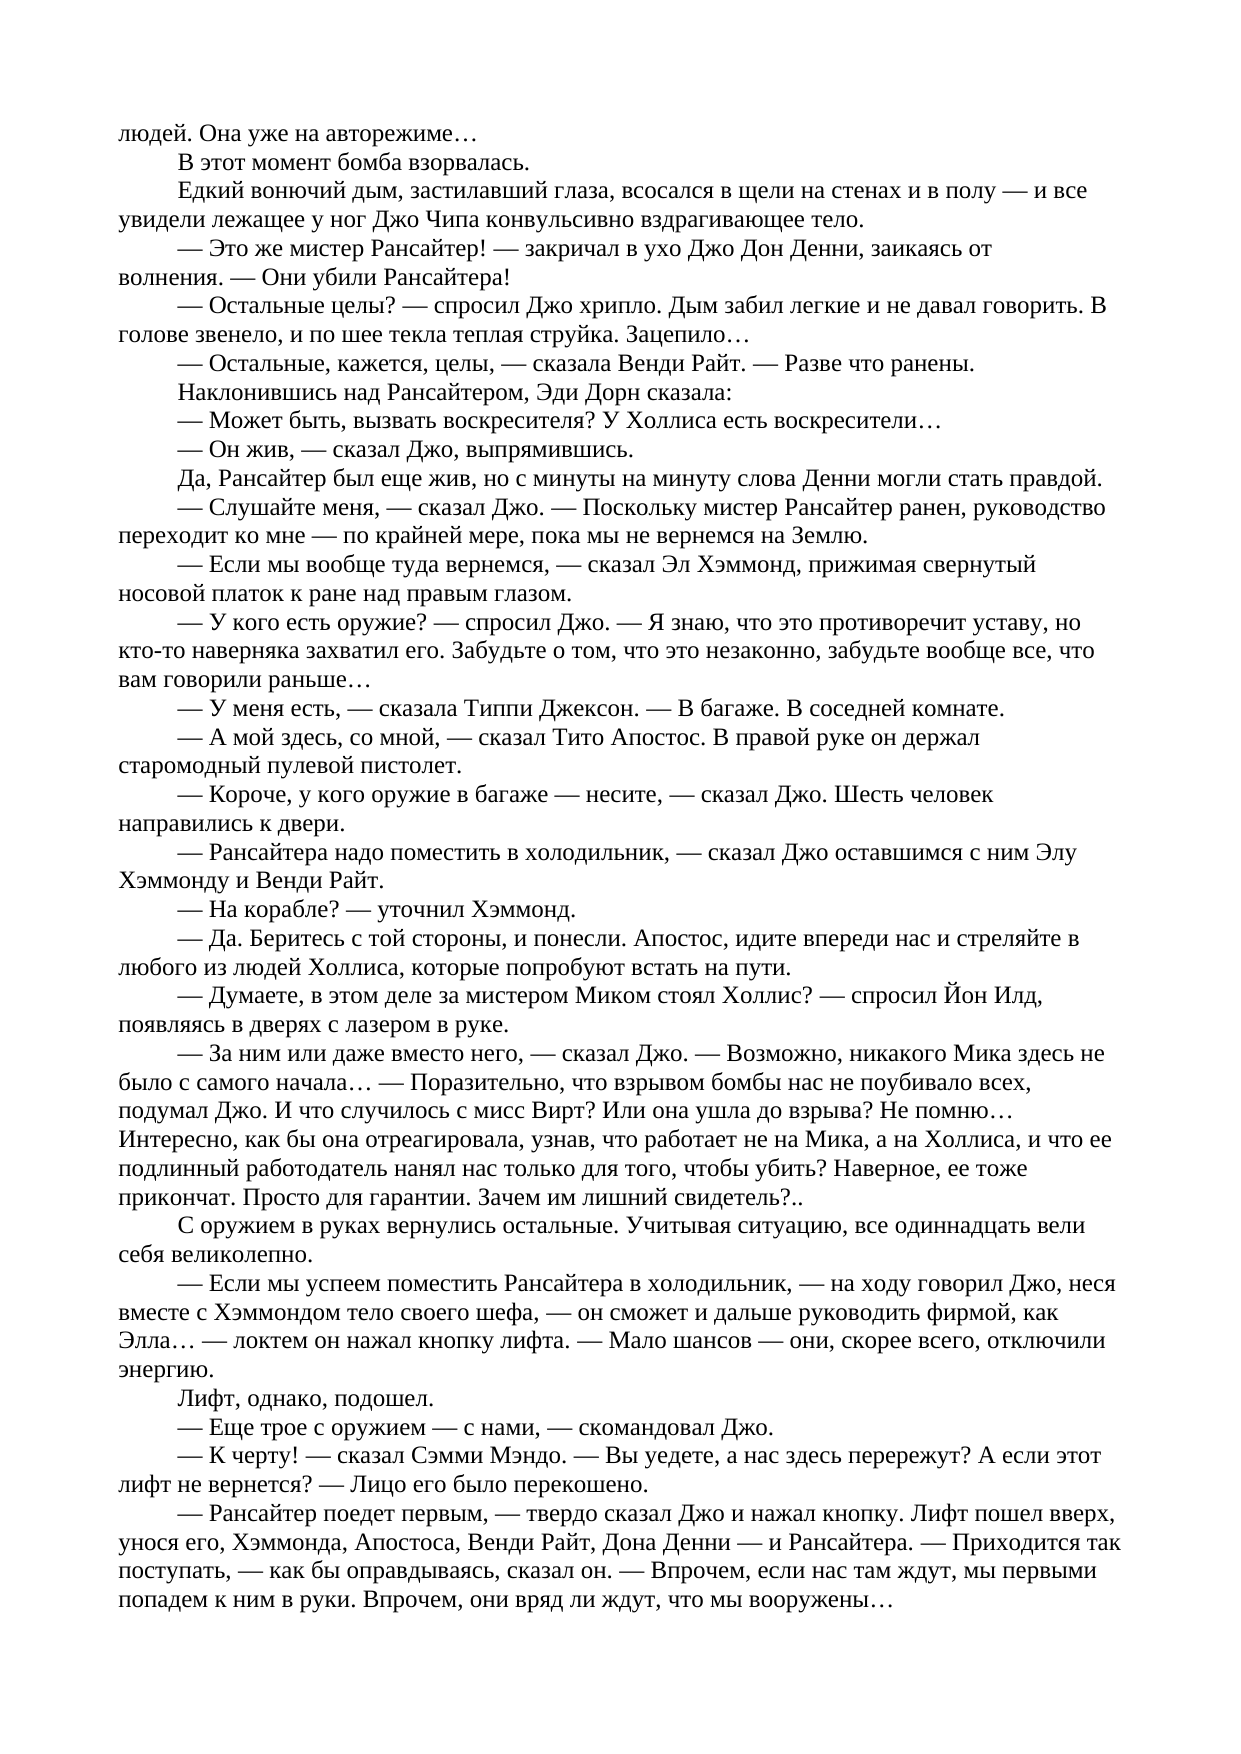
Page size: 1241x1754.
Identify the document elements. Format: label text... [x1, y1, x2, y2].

text Едкий вонючий дым, застилавший глаза, всосался в щели на стенах и в полу — и все увидели лежащее у ног Джо Чипа конвульсивно вздрагивающее тело. [118, 176, 1122, 233]
text — Если мы успеем поместить Рансайтера в холодильник, — на ходу говорил Джо, неся вместе с Хэммондом тело своего шефа, — он сможет и дальше руководить фирмой, как Элла… — локтем он нажал кнопку лифта. — Мало шансов — они, скорее всего, отключили энергию. [118, 1268, 1122, 1383]
text Да, Рансайтер был еще жив, но с минуты на минуту слова Денни могли стать правдой. [118, 463, 1122, 492]
text — Остальные целы? — спросил Джо хрипло. Дым забил легкие и не давал говорить. В голове звенело, и по шее текла теплая струйка. Зацепило… [118, 291, 1122, 348]
text — У меня есть, — сказала Типпи Джексон. — В багаже. В соседней комнате. [118, 693, 1122, 722]
text — Если мы вообще туда вернемся, — сказал Эл Хэммонд, прижимая свернутый носовой платок к ране над правым глазом. [118, 549, 1122, 607]
text — А мой здесь, со мной, — сказал Тито Апостос. В правой руке он держал старомодный пулевой пистолет. [118, 722, 1122, 779]
text — За ним или даже вместо него, — сказал Джо. — Возможно, никакого Мика здесь не было с самого начала… — Поразительно, что взрывом бомбы нас не поубивало всех, подумал Джо. И что случилось с мисс Вирт? Или она ушла до взрыва? Не помню… Интересно, как бы она отреагировала, узнав, что работает не на Мика, а на Холлиса, и что ее подлинный работодатель нанял нас только для того, чтобы убить? Наверное, ее тоже прикончат. Просто для гарантии. Зачем им лишний свидетель?.. [118, 1038, 1122, 1211]
text — На корабле? — уточнил Хэммонд. [118, 894, 1122, 923]
text С оружием в руках вернулись остальные. Учитывая ситуацию, все одиннадцать вели себя великолепно. [118, 1211, 1122, 1268]
text — Остальные, кажется, целы, — сказала Венди Райт. — Разве что ранены. [118, 348, 1122, 377]
text — Он жив, — сказал Джо, выпрямившись. [118, 434, 1122, 463]
text — Думаете, в этом деле за мистером Миком стоял Холлис? — спросил Йон Илд, появляясь в дверях с лазером в руке. [118, 981, 1122, 1038]
text — У кого есть оружие? — спросил Джо. — Я знаю, что это противоречит уставу, но кто-то наверняка захватил его. Забудьте о том, что это незаконно, забудьте вообще все, что вам говорили раньше… [118, 607, 1122, 693]
text — Слушайте меня, — сказал Джо. — Поскольку мистер Рансайтер ранен, руководство переходит ко мне — по крайней мере, пока мы не вернемся на Землю. [118, 492, 1122, 549]
text — Рансайтера надо поместить в холодильник, — сказал Джо оставшимся с ним Элу Хэммонду и Венди Райт. [118, 837, 1122, 894]
text — Короче, у кого оружие в багаже — несите, — сказал Джо. Шесть человек направились к двери. [118, 779, 1122, 837]
text В этот момент бомба взорвалась. [118, 147, 1122, 176]
text — Да. Беритесь с той стороны, и понесли. Апостос, идите впереди нас и стреляйте в любого из людей Холлиса, которые попробуют встать на пути. [118, 923, 1122, 981]
text людей. Она уже на авторежиме… [118, 118, 1122, 147]
text Наклонившись над Рансайтером, Эди Дорн сказала: [118, 377, 1122, 406]
text Лифт, однако, подошел. [118, 1383, 1122, 1412]
text — Еще трое с оружием — с нами, — скомандовал Джо. [118, 1412, 1122, 1441]
text — Может быть, вызвать воскресителя? У Холлиса есть воскресители… [118, 406, 1122, 434]
text — Это же мистер Рансайтер! — закричал в ухо Джо Дон Денни, заикаясь от волнения. — Они убили Рансайтера! [118, 233, 1122, 291]
text — Рансайтер поедет первым, — твердо сказал Джо и нажал кнопку. Лифт пошел вверх, унося его, Хэммонда, Апостоса, Венди Райт, Дона Денни — и Рансайтера. — Приходится так поступать, — как бы оправдываясь, сказал он. — Впрочем, если нас там ждут, мы первыми попадем к ним в руки. Впрочем, они вряд ли ждут, что мы вооружены… [118, 1498, 1122, 1613]
text — К черту! — сказал Сэмми Мэндо. — Вы уедете, а нас здесь перережут? А если этот лифт не вернется? — Лицо его было перекошено. [118, 1441, 1122, 1498]
